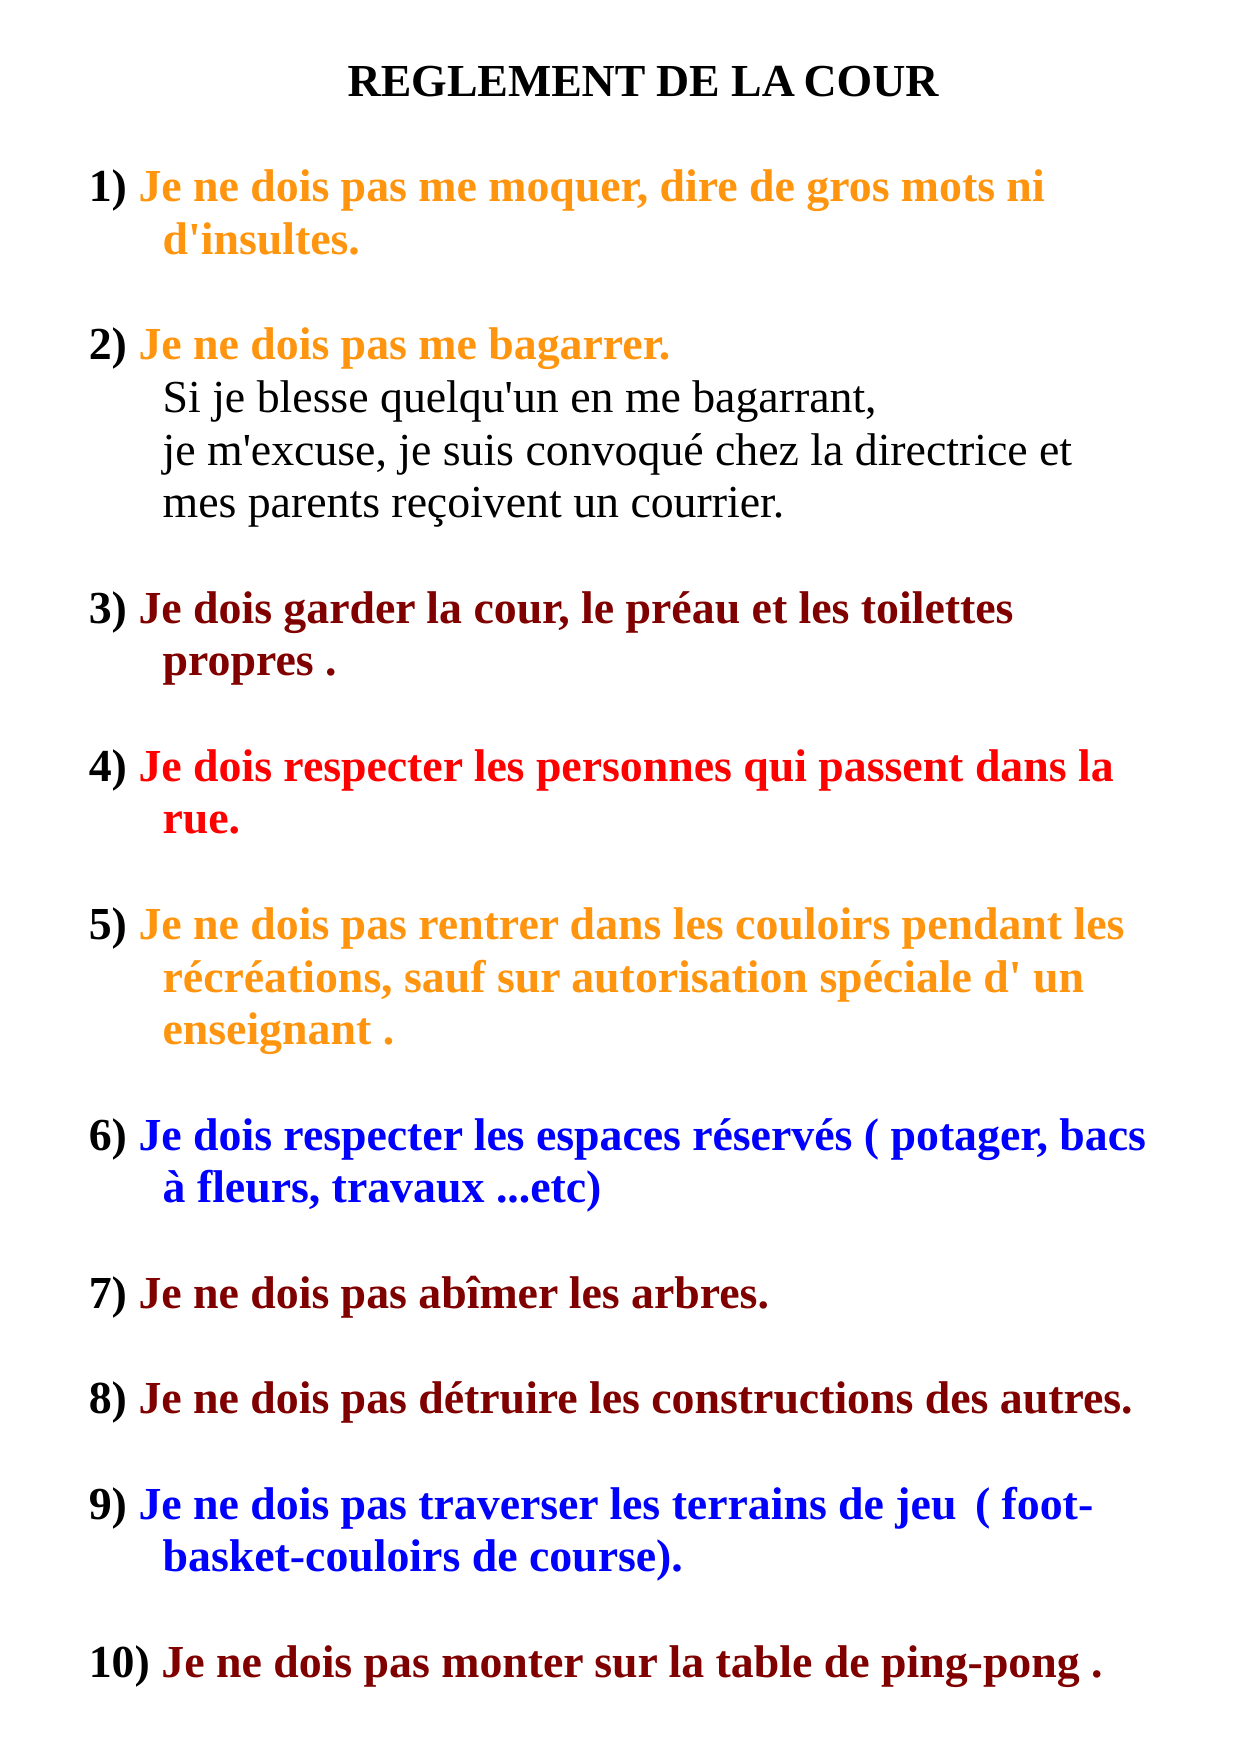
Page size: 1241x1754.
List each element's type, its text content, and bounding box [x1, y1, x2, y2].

text REGLEMENT DE LA COUR [88, 53, 1152, 106]
text 5) Je ne dois pas rentrer dans les couloirs pendant les récréations, sauf sur autorisation spéciale d' un enseignant . [88, 896, 1152, 1054]
text 4) Je dois respecter les personnes qui passent dans la rue. [88, 738, 1152, 844]
text je m'excuse, je suis convoqué chez la directrice et mes parents reçoivent un courrier. [88, 422, 1152, 527]
text 9) Je ne dois pas traverser les terrains de jeu ( foot- basket-couloirs de course). [88, 1476, 1152, 1582]
text 10) Je ne dois pas monter sur la table de ping-pong . [88, 1634, 1152, 1687]
text 3) Je dois garder la cour, le préau et les toilettes propres . [88, 580, 1152, 686]
text 8) Je ne dois pas détruire les constructions des autres. [88, 1371, 1152, 1423]
text 2) Je ne dois pas me bagarrer. [88, 317, 1152, 369]
text 1) Je ne dois pas me moquer, dire de gros mots ni d'insultes. [88, 158, 1152, 264]
text 7) Je ne dois pas abîmer les arbres. [88, 1265, 1152, 1318]
text 6) Je dois respecter les espaces réservés ( potager, bacs à fleurs, travaux ...etc) [88, 1107, 1152, 1213]
text Si je blesse quelqu'un en me bagarrant, [88, 369, 1152, 422]
